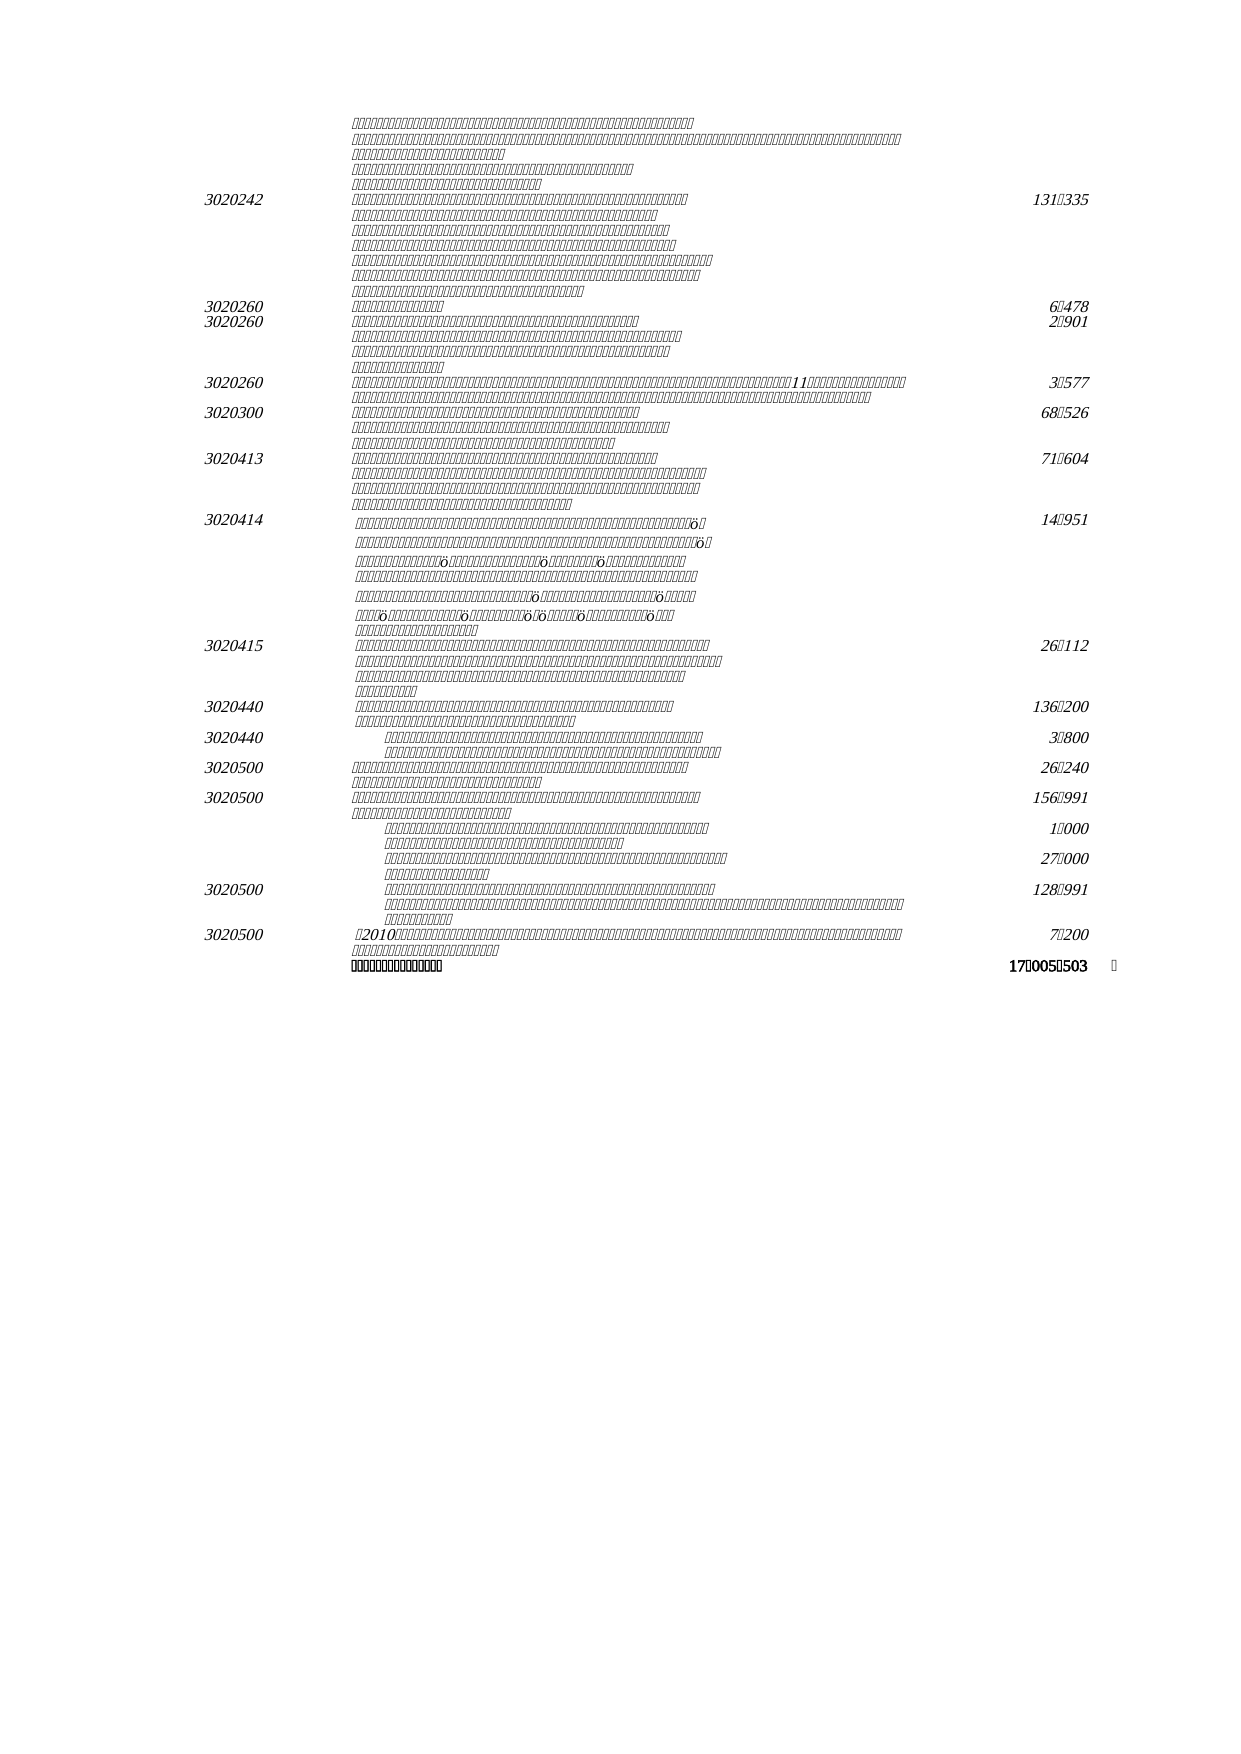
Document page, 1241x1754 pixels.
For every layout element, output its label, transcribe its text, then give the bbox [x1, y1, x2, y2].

table_cell [1099, 407, 1128, 453]
table_cell  [192, 377, 340, 407]
table_cell   [340, 701, 916, 732]
table_cell     [340, 118, 916, 194]
table_cell [1099, 929, 1128, 960]
table_cell     [340, 640, 916, 701]
table_cell  [916, 701, 1099, 732]
table_cell   [340, 732, 916, 762]
table_cell [1099, 823, 1128, 853]
table_cell  [192, 732, 340, 762]
table_cell  [192, 301, 340, 316]
table_cell  [916, 762, 1099, 792]
table_cell  [192, 194, 340, 301]
table_cell [1099, 453, 1128, 513]
table_cell     [340, 316, 916, 377]
table_cell  [916, 823, 1099, 853]
table_cell  [916, 884, 1099, 929]
table_cell  [192, 407, 340, 453]
table_cell   [340, 823, 916, 853]
table_cell  [916, 301, 1099, 316]
table_cell   [340, 762, 916, 792]
table_cell  [916, 793, 1099, 823]
table_cell [192, 960, 340, 981]
table_cell  [916, 453, 1099, 513]
table_cell  [192, 929, 340, 960]
table_cell  [1099, 960, 1128, 981]
table_cell  [192, 453, 340, 513]
table_cell  [340, 377, 916, 407]
table_cell   [340, 884, 916, 929]
table_cell  [916, 194, 1099, 301]
table_cell  [916, 316, 1099, 377]
table_cell [1099, 118, 1128, 194]
table_cell  [916, 960, 1099, 981]
table_cell [1099, 301, 1128, 316]
table_cell [1099, 377, 1128, 407]
table_cell        [340, 194, 916, 301]
table_cell [1099, 732, 1128, 762]
table_cell [192, 118, 340, 194]
table_cell   [340, 793, 916, 823]
table_cell  [192, 514, 340, 640]
table_cell [1099, 762, 1128, 792]
table_cell [1099, 316, 1128, 377]
table_cell     [340, 453, 916, 513]
table_cell [1099, 640, 1128, 701]
table_cell  [192, 316, 340, 377]
table_cell [192, 853, 340, 884]
table_cell [1099, 853, 1128, 884]
table_cell  [916, 377, 1099, 407]
table_cell  [192, 884, 340, 929]
table_cell  [340, 301, 916, 316]
table_cell  [916, 732, 1099, 762]
table_cell  [192, 762, 340, 792]
table_cell  [916, 640, 1099, 701]
table_cell  [916, 407, 1099, 453]
table_cell [192, 823, 340, 853]
table_cell ö ö ööö  öö öööööö  [340, 514, 916, 640]
table_cell [1099, 793, 1128, 823]
table_cell  [192, 640, 340, 701]
table_cell  [916, 853, 1099, 884]
table_cell  [916, 929, 1099, 960]
table_cell [1099, 884, 1128, 929]
table_cell    [340, 407, 916, 453]
table_cell  [340, 960, 916, 981]
table_cell  [916, 514, 1099, 640]
table_cell   [340, 853, 916, 884]
table_cell [1099, 701, 1128, 732]
table_cell [916, 118, 1099, 194]
table_cell [1099, 194, 1128, 301]
table_cell  [192, 793, 340, 823]
table_cell [1099, 514, 1128, 640]
table_cell  [192, 701, 340, 732]
table_cell  [340, 929, 916, 960]
